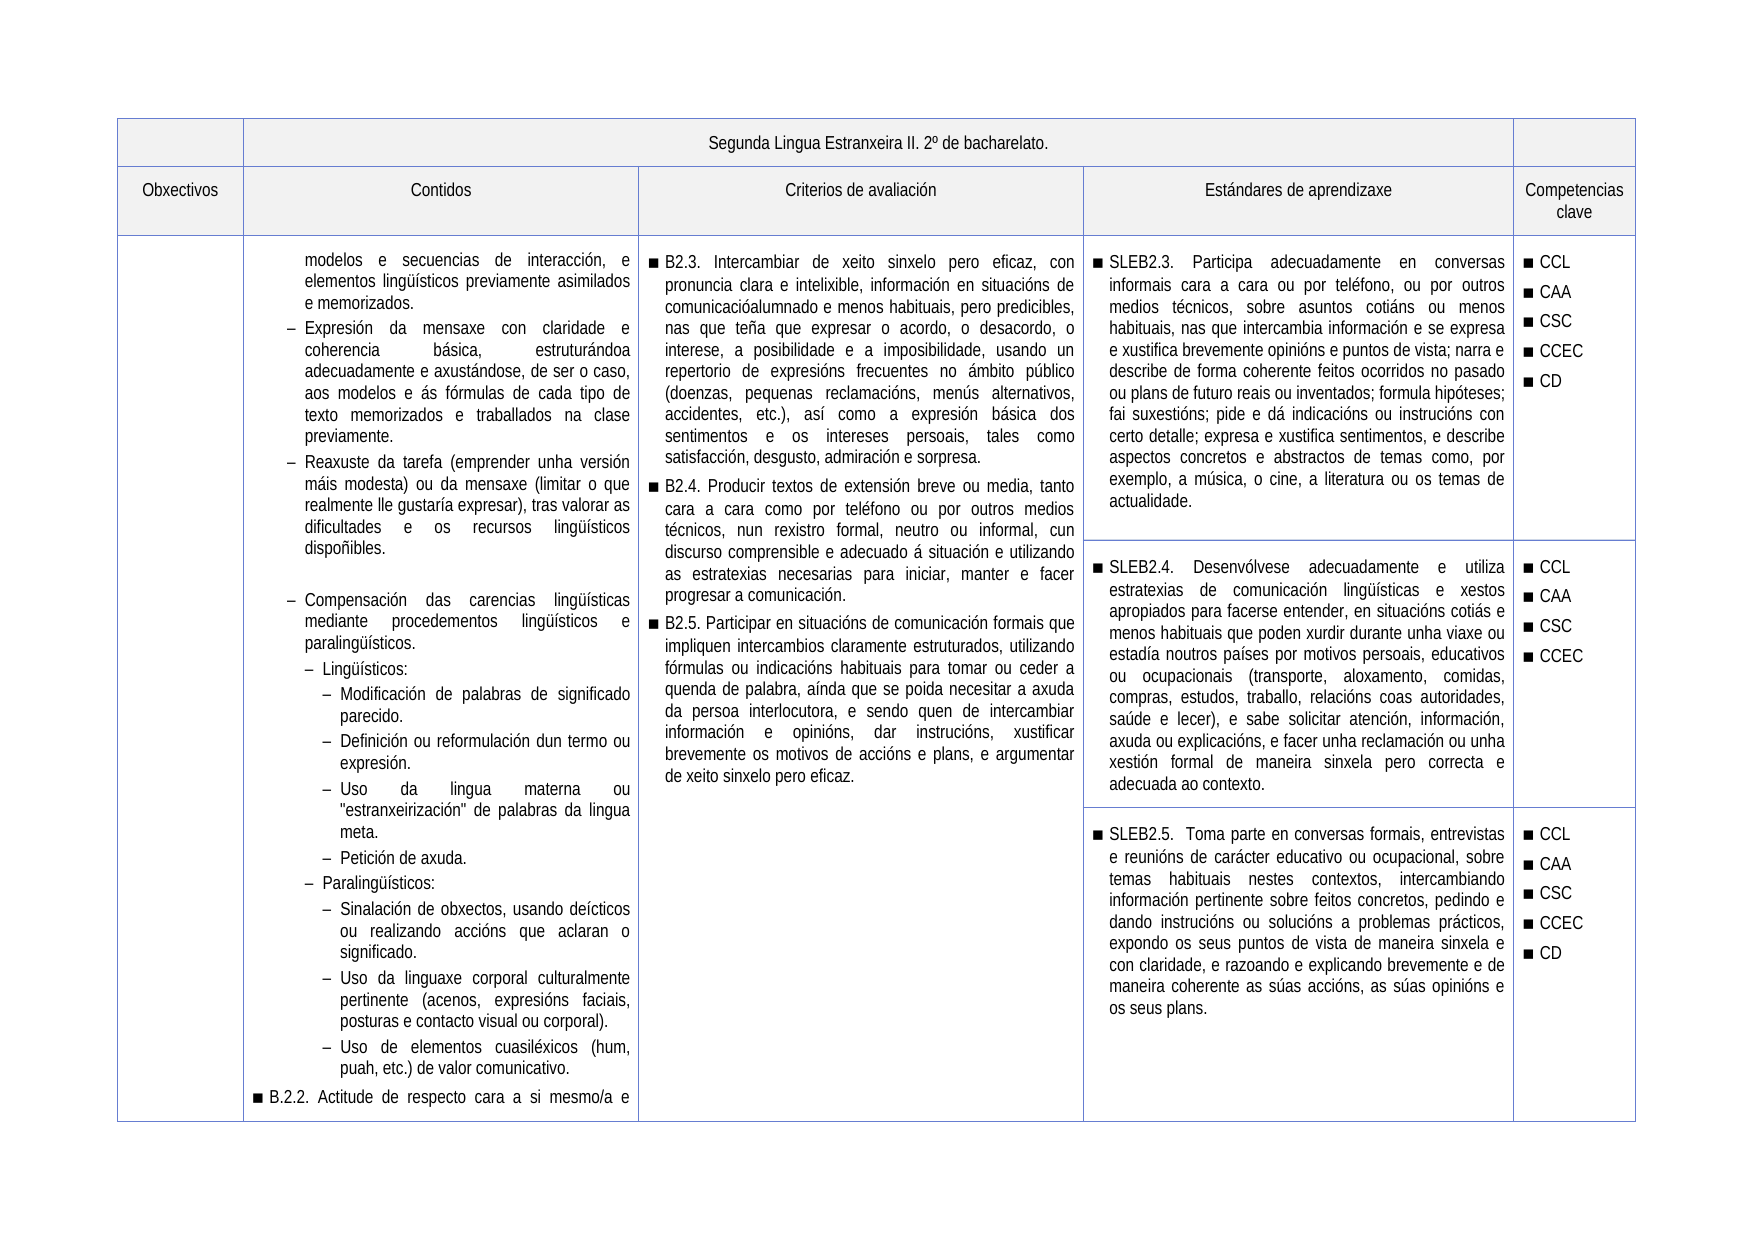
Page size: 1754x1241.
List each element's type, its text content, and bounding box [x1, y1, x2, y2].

table_cell Competencias clave [1514, 167, 1635, 235]
table_cell SLEB2.3. Participa adecuadamente en conversas informais cara a cara ou por teléfono, ou por outros medios técnicos, sobre asuntos cotiáns ou menos habituais, nas que intercambia información e se expresa e xustifica brevemente opinións e puntos de vista; narra e describe de forma coherente feitos ocorridos no pasado ou plans de futuro reais ou inventados; formula hipóteses; fai suxestións; pide e dá indicacións ou instrucións con certo detalle; expresa e xustifica sentimentos, e describe aspectos concretos e abstractos de temas como, por exemplo, a música, o cine, a literatura ou os temas de actualidade. [1084, 236, 1513, 539]
table_cell Estándares de aprendizaxe [1084, 167, 1513, 235]
table_cell B2.1. Aplicar as estratexias máis adecuadas para producir textos orais breves ou de lonxitude media, aínda que poidan producirse pausas, vacilacións ocasionais ou reformulacións do que se quere expresar en situacións menos habituais ou en intervencións máis longas. B2.2. Interactuar, en situacións reais ou simuladas, con eficacia suficiente para narrar e describir experiencias, acontecementos, sentimentos, reaccións, desexos e aspiracións e plans ou proxectos; e intercambiar información pouco complexa, pedir e dar indicacións ou instrucións sinxelas con certo detalle, xustificar brevemente opinións e puntos de vista; formular hipóteses e facer suxestións, e expresarse sobre temas algo abstractos, como películas, música, libros, etc. B2.3. Intercambiar de xeito sinxelo pero eficaz, con pronuncia clara e intelixible, información en situacións de comunicacióalumnado e menos habituais, pero predicibles, nas que teña que expresar o acordo, o desacordo, o interese, a posibilidade e a imposibilidade, usando un repertorio de expresións frecuentes no ámbito público (doenzas, pequenas reclamacións, menús alternativos, accidentes, etc.), así como a expresión básica dos sentimentos e os intereses persoais, tales como satisfacción, desgusto, admiración e sorpresa. B2.4. Producir textos de extensión breve ou media, tanto cara a cara como por teléfono ou por outros medios técnicos, nun rexistro formal, neutro ou informal, cun discurso comprensible e adecuado á situación e utilizando as estratexias necesarias para iniciar, manter e facer progresar a comunicación. B2.5. Participar en situacións de comunicación formais que impliquen intercambios claramente estruturados, utilizando fórmulas ou indicacións habituais para tomar ou ceder a quenda de palabra, aínda que se poida necesitar a axuda da persoa interlocutora, e sendo quen de intercambiar información e opinións, dar instrucións, xustificar brevemente os motivos de accións e plans, e argumentar de xeito sinxelo pero eficaz. [639, 236, 1083, 1121]
table_cell Contidos [244, 167, 638, 235]
table_cell SLEB2.4. Desenvólvese adecuadamente e utiliza estratexias de comunicación lingüísticas e xestos apropiados para facerse entender, en situacións cotiás e menos habituais que poden xurdir durante unha viaxe ou estadía noutros países por motivos persoais, educativos ou ocupacionais (transporte, aloxamento, comidas, compras, estudos, traballo, relacións coas autoridades, saúde e lecer), e sabe solicitar atención, información, axuda ou explicacións, e facer unha reclamación ou unha xestión formal de maneira sinxela pero correcta e adecuada ao contexto. [1084, 541, 1513, 807]
table_cell [118, 236, 243, 1121]
table_cell modelos e secuencias de interacción, e elementos lingüísticos previamente asimilados e memorizados. Expresión da mensaxe con claridade e coherencia básica, estruturándoa adecuadamente e axustándose, de ser o caso, aos modelos e ás fórmulas de cada tipo de texto memorizados e traballados na clase previamente. Reaxuste da tarefa (emprender unha versión máis modesta) ou da mensaxe (limitar o que realmente lle gustaría expresar), tras valorar as dificultades e os recursos lingüísticos dispoñibles. Compensación das carencias lingüísticas mediante procedementos lingüísticos e paralingüísticos. Lingüísticos: Modificación de palabras de significado parecido. Definición ou reformulación dun termo ou expresión. Uso da lingua materna ou "estranxeirización" de palabras da lingua meta. Petición de axuda. Paralingüísticos: Sinalación de obxectos, usando deícticos ou realizando accións que aclaran o significado. Uso da linguaxe corporal culturalmente pertinente (acenos, expresións faciais, posturas e contacto visual ou corporal). Uso de elementos cuasiléxicos (hum, puah, etc.) de valor comunicativo. B.2.2. Actitude de respecto cara a si mesmo/a e [244, 236, 638, 1121]
table_cell CCL CAA CSC CCEC [1514, 541, 1635, 807]
table_cell CCL CAA CSC CCEC CD [1514, 236, 1635, 539]
table_cell SLEB2.5. Toma parte en conversas formais, entrevistas e reunións de carácter educativo ou ocupacional, sobre temas habituais nestes contextos, intercambiando información pertinente sobre feitos concretos, pedindo e dando instrucións ou solucións a problemas prácticos, expondo os seus puntos de vista de maneira sinxela e con claridade, e razoando e explicando brevemente e de maneira coherente as súas accións, as súas opinións e os seus plans. [1084, 808, 1513, 1121]
table_cell Criterios de avaliación [639, 167, 1083, 235]
table_cell CCL CAA CSC CCEC CD [1514, 808, 1635, 1121]
table_header [118, 119, 243, 166]
table_header [1514, 119, 1635, 166]
table_cell Obxectivos [118, 167, 243, 235]
table_header Segunda Lingua Estranxeira II. 2º de bacharelato. [244, 119, 1513, 166]
